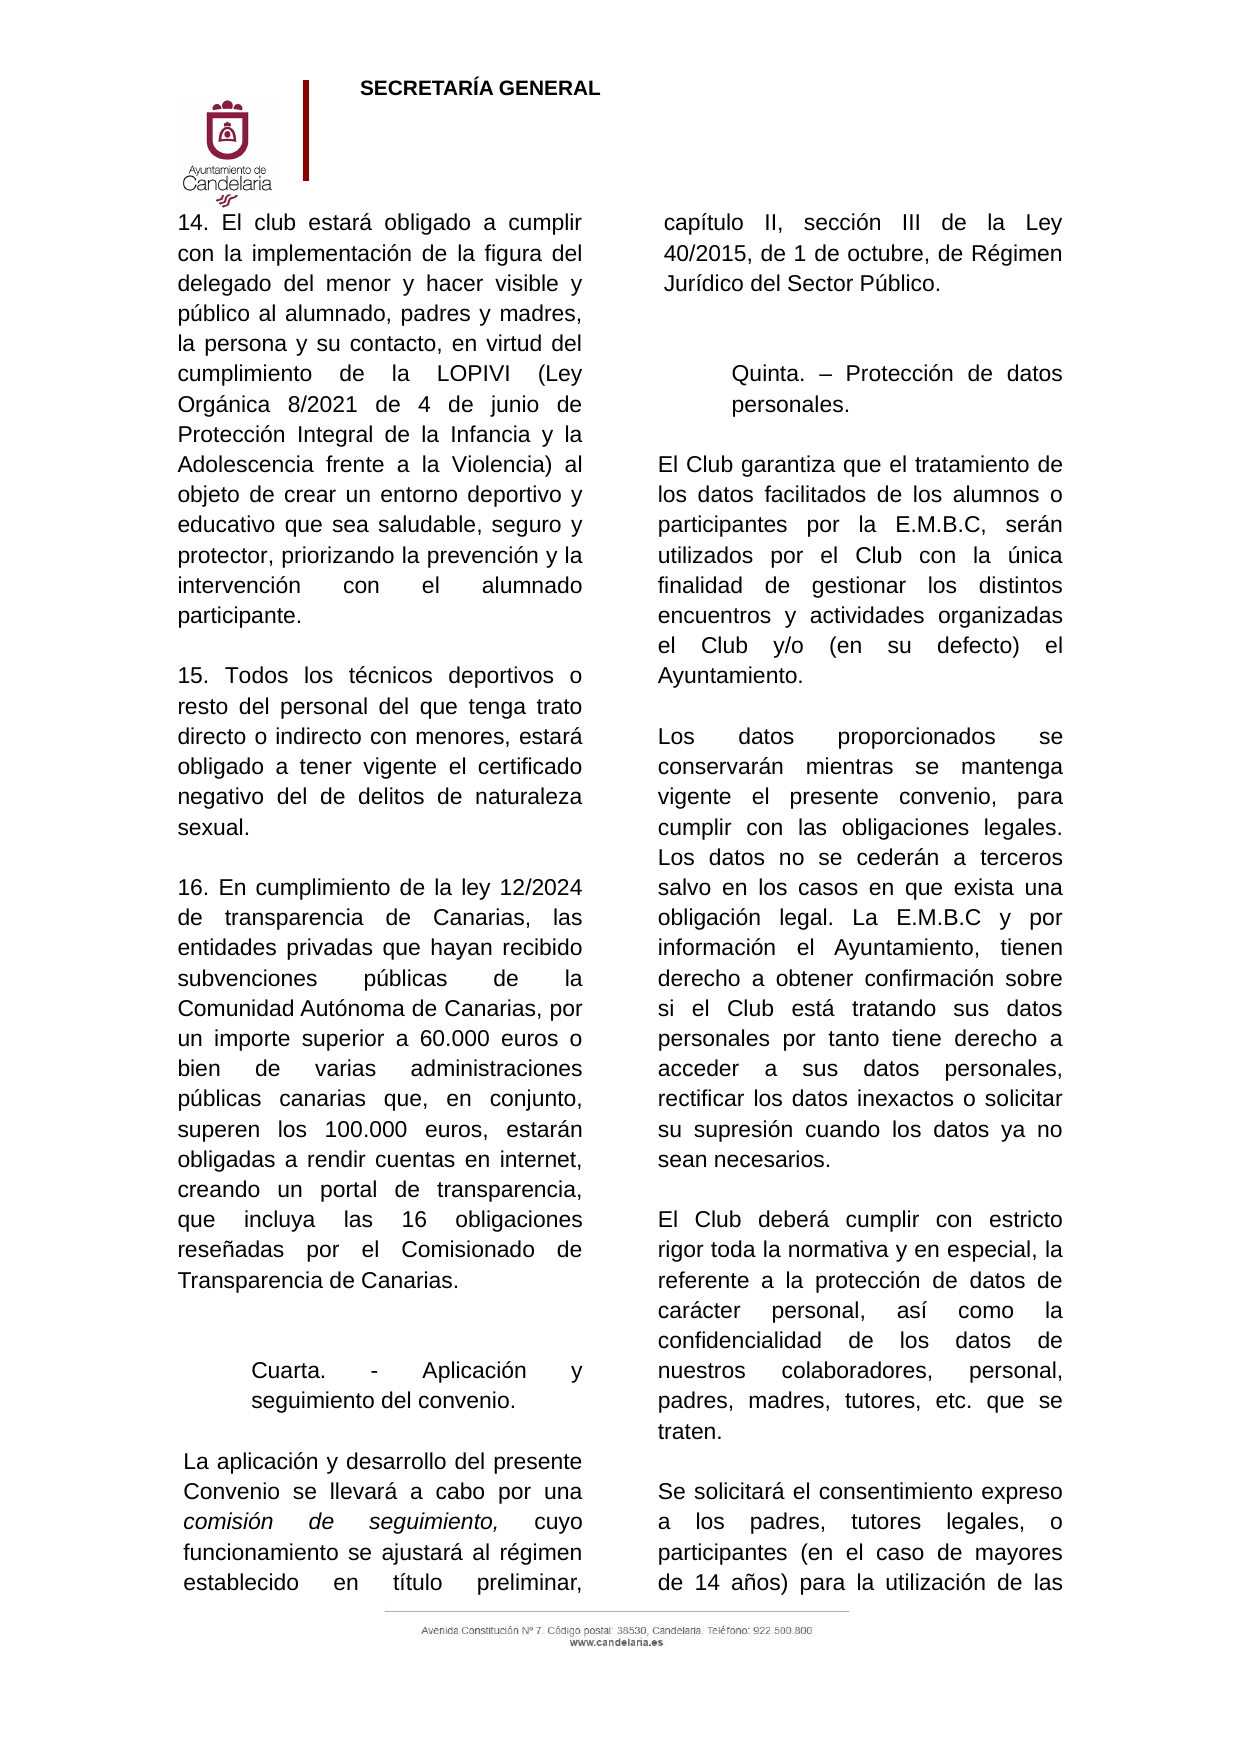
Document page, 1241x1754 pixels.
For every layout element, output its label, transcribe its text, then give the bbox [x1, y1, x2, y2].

text Los datos proporcionados se conservarán mientras se mantenga vigente el presente convenio, para cumplir con las obligaciones legales. Los datos no se cederán a terceros salvo en los casos en que exista una obligación legal. La E.M.B.C y por información el Ayuntamiento, tienen derecho a obtener confirmación sobre si el Club está tratando sus datos personales por tanto tiene derecho a acceder a sus datos personales, rectificar los datos inexactos o solicitar su supresión cuando los datos ya no sean necesarios. [658, 723, 1063, 1172]
text capítulo II, sección III de la Ley 40/2015, de 1 de octubre, de Régimen Jurídico del Sector Público. [663, 209, 1063, 296]
text 15. Todos los técnicos deportivos o resto del personal del que tenga trato directo o indirecto con menores, estará obligado a tener vigente el certificado negativo del de delitos de naturaleza sexual. [177, 662, 583, 840]
text El Club deberá cumplir con estricto rigor toda la normativa y en especial, la referente a la protección de datos de carácter personal, así como la confidencialidad de los datos de nuestros colaboradores, personal, padres, madres, tutores, etc. que se traten. [658, 1206, 1063, 1444]
text Cuarta. - Aplicación y seguimiento del convenio. [251, 1357, 583, 1414]
text 16. En cumplimiento de la ley 12/2024 de transparencia de Canarias, las entidades privadas que hayan recibido subvenciones públicas de la Comunidad Autónoma de Canarias, por un importe superior a 60.000 euros o bien de varias administraciones públicas canarias que, en conjunto, superen los 100.000 euros, estarán obligadas a rendir cuentas en internet, creando un portal de transparencia, que incluya las 16 obligaciones reseñadas por el Comisionado de Transparencia de Canarias. [177, 874, 583, 1293]
text Se solicitará el consentimiento expreso a los padres, tutores legales, o participantes (en el caso de mayores de 14 años) para la utilización de las [658, 1478, 1063, 1595]
text 14. El club estará obligado a cumplir con la implementación de la figura del delegado del menor y hacer visible y público al alumnado, padres y madres, la persona y su contacto, en virtud del cumplimiento de la LOPIVI (Ley Orgánica 8/2021 de 4 de junio de Protección Integral de la Infancia y la Adolescencia frente a la Violencia) al objeto de crear un entorno deportivo y educativo que sea saludable, seguro y protector, priorizando la prevención y la intervención con el alumnado participante. [177, 209, 583, 628]
text La aplicación y desarrollo del presente Convenio se llevará a cabo por una comisión de seguimiento, cuyo funcionamiento se ajustará al régimen establecido en título preliminar, [183, 1448, 583, 1595]
text Quinta. – Protección de datos personales. [731, 360, 1063, 417]
text El Club garantiza que el tratamiento de los datos facilitados de los alumnos o participantes por la E.M.B.C, serán utilizados por el Club con la única finalidad de gestionar los distintos encuentros y actividades organizadas el Club y/o (en su defecto) el Ayuntamiento. [658, 451, 1063, 689]
